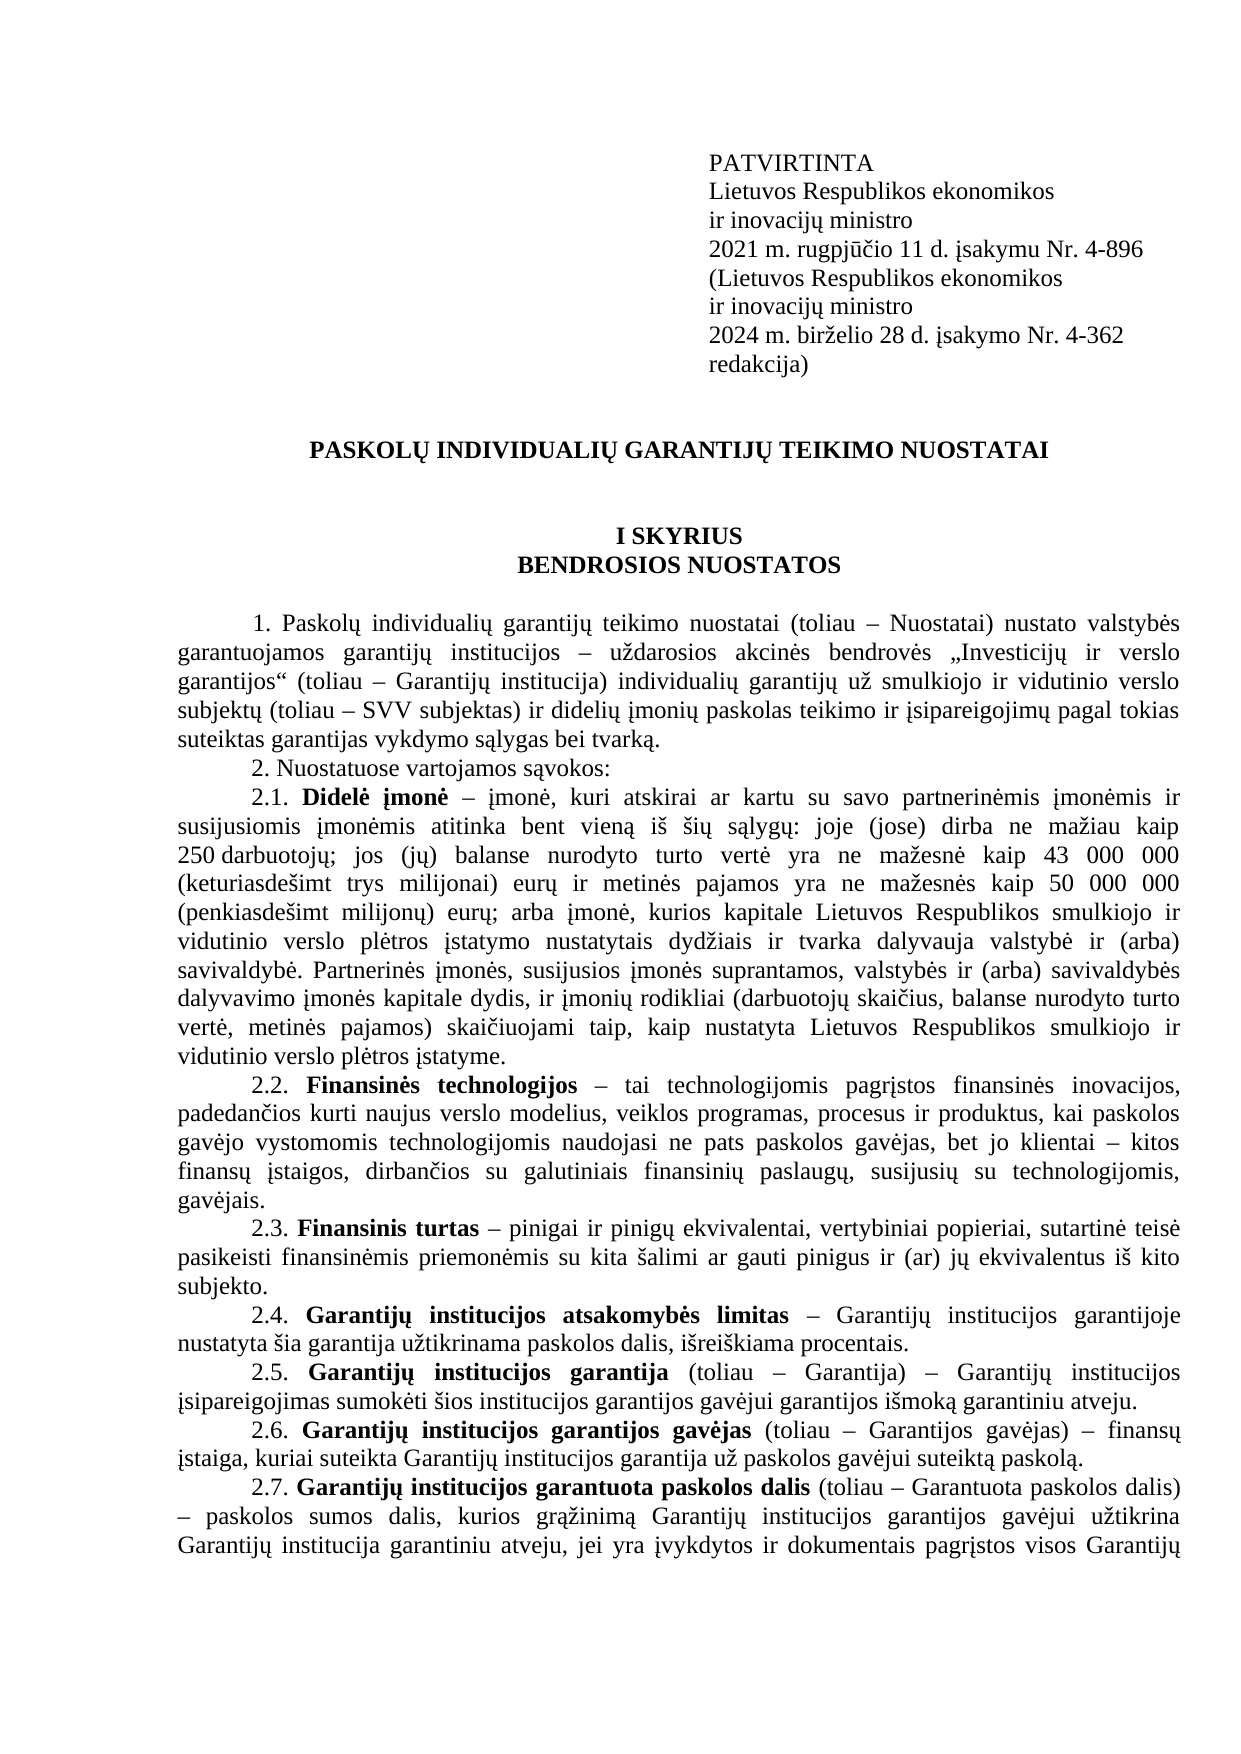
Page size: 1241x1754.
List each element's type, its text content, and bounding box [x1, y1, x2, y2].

text 2. Nuostatuose vartojamos sąvokos: [177, 753, 1181, 782]
text 2.5. Garantijų institucijos garantija (toliau – Garantija) – Garantijų institucijos įsipareigojimas sumokėti šios institucijos garantijos gavėjui garantijos išmoką garantiniu atveju. [177, 1357, 1181, 1415]
text Lietuvos Respublikos ekonomikos [709, 176, 1181, 205]
text 2.4. Garantijų institucijos atsakomybės limitas – Garantijų institucijos garantijoje nustatyta šia garantija užtikrinama paskolos dalis, išreiškiama procentais. [177, 1300, 1181, 1357]
text ir inovacijų ministro [709, 205, 1181, 234]
text redakcija) [709, 349, 1181, 378]
text I SKYRIUS [177, 521, 1181, 550]
text 2021 m. rugpjūčio 11 d. įsakymu Nr. 4-896 [709, 234, 1181, 263]
text 2024 m. birželio 28 d. įsakymo Nr. 4-362 [709, 320, 1181, 349]
text PASKOLŲ INDIVIDUALIŲ GARANTIJŲ TEIKIMO NUOSTATAI [177, 435, 1181, 464]
text 2.1. Didelė įmonė – įmonė, kuri atskirai ar kartu su savo partnerinėmis įmonėmis ir susijusiomis įmonėmis atitinka bent vieną iš šių sąlygų: joje (jose) dirba ne mažiau kaip 250 darbuotojų; jos (jų) balanse nurodyto turto vertė yra ne mažesnė kaip 43 000 000 (keturiasdešimt trys milijonai) eurų ir metinės pajamos yra ne mažesnės kaip 50 000 000 (penkiasdešimt milijonų) eurų; arba įmonė, kurios kapitale Lietuvos Respublikos smulkiojo ir vidutinio verslo plėtros įstatymo nustatytais dydžiais ir tvarka dalyvauja valstybė ir (arba) savivaldybė. Partnerinės įmonės, susijusios įmonės suprantamos, valstybės ir (arba) savivaldybės dalyvavimo įmonės kapitale dydis, ir įmonių rodikliai (darbuotojų skaičius, balanse nurodyto turto vertė, metinės pajamos) skaičiuojami taip, kaip nustatyta Lietuvos Respublikos smulkiojo ir vidutinio verslo plėtros įstatyme. [177, 782, 1181, 1070]
text 2.3. Finansinis turtas – pinigai ir pinigų ekvivalentai, vertybiniai popieriai, sutartinė teisė pasikeisti finansinėmis priemonėmis su kita šalimi ar gauti pinigus ir (ar) jų ekvivalentus iš kito subjekto. [177, 1213, 1181, 1300]
text 2.7. Garantijų institucijos garantuota paskolos dalis (toliau – Garantuota paskolos dalis) – paskolos sumos dalis, kurios grąžinimą Garantijų institucijos garantijos gavėjui užtikrina Garantijų institucija garantiniu atveju, jei yra įvykdytos ir dokumentais pagrįstos visos Garantijų [177, 1472, 1181, 1558]
text PATVIRTINTA [709, 148, 1181, 176]
text (Lietuvos Respublikos ekonomikos ir inovacijų ministro [709, 263, 1181, 320]
text BENDROSIOS NUOSTATOS [177, 550, 1181, 579]
text 2.2. Finansinės technologijos – tai technologijomis pagrįstos finansinės inovacijos, padedančios kurti naujus verslo modelius, veiklos programas, procesus ir produktus, kai paskolos gavėjo vystomomis technologijomis naudojasi ne pats paskolos gavėjas, bet jo klientai – kitos finansų įstaigos, dirbančios su galutiniais finansinių paslaugų, susijusių su technologijomis, gavėjais. [177, 1070, 1181, 1213]
text 1. Paskolų individualių garantijų teikimo nuostatai (toliau – Nuostatai) nustato valstybės garantuojamos garantijų institucijos – uždarosios akcinės bendrovės „Investicijų ir verslo garantijos“ (toliau – Garantijų institucija) individualių garantijų už smulkiojo ir vidutinio verslo subjektų (toliau – SVV subjektas) ir didelių įmonių paskolas teikimo ir įsipareigojimų pagal tokias suteiktas garantijas vykdymo sąlygas bei tvarką. [177, 608, 1181, 753]
text 2.6. Garantijų institucijos garantijos gavėjas (toliau – Garantijos gavėjas) – finansų įstaiga, kuriai suteikta Garantijų institucijos garantija už paskolos gavėjui suteiktą paskolą. [177, 1415, 1181, 1472]
